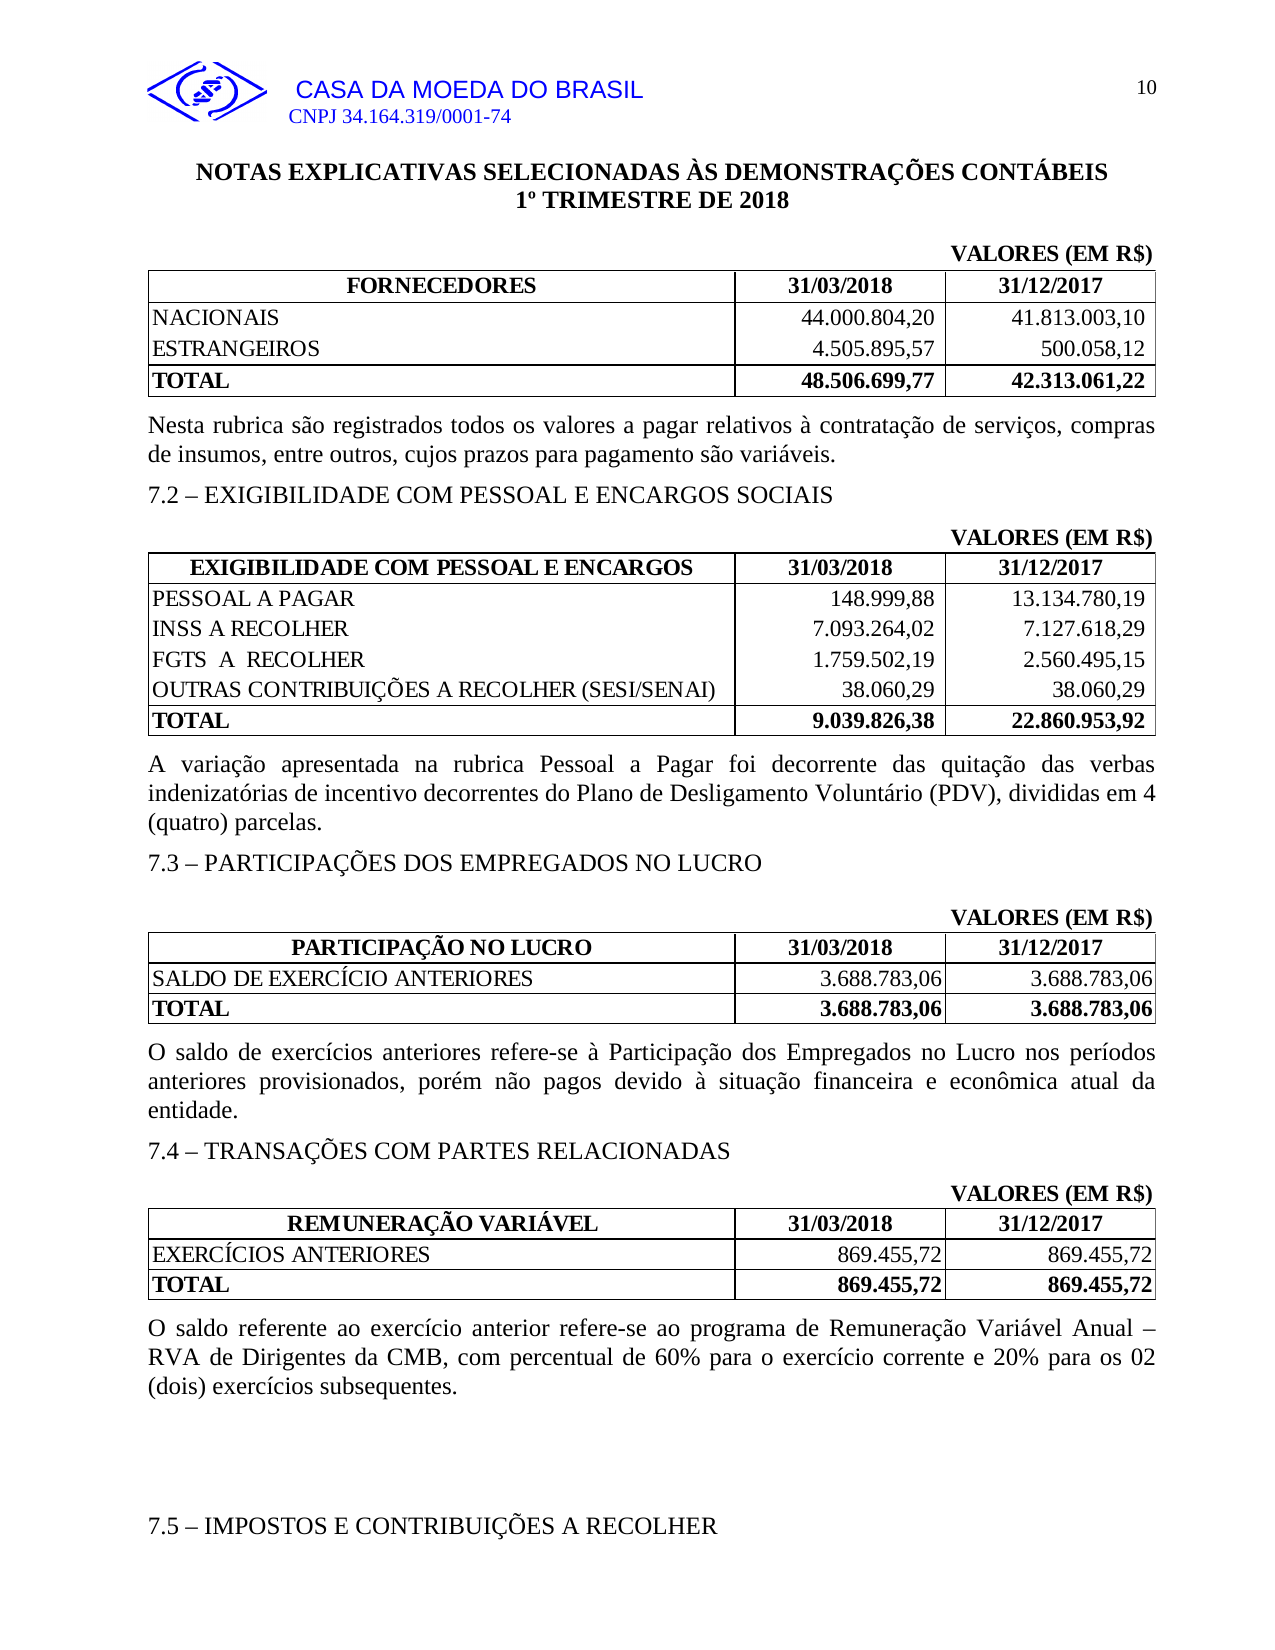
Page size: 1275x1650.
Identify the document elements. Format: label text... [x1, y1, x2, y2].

text 7.3 – PARTICIPAÇÕES DOS EMPREGADOS NO LUCRO [148, 848, 1157, 877]
text 7.2 – EXIGIBILIDADE COM PESSOAL E ENCARGOS SOCIAIS [148, 480, 1157, 509]
text O saldo referente ao exercício anterior refere-se ao programa de Remuneração Variável Anual – RVA de Dirigentes da CMB, com percentual de 60% para o exercício corrente e 20% para os 02 (dois) exercícios subsequentes. [148, 1313, 1157, 1400]
text Nesta rubrica são registrados todos os valores a pagar relativos à contratação de serviços, compras de insumos, entre outros, cujos prazos para pagamento são variáveis. [148, 410, 1157, 468]
text 7.5 – IMPOSTOS E CONTRIBUIÇÕES A RECOLHER [148, 1511, 1157, 1540]
text O saldo de exercícios anteriores refere-se à Participação dos Empregados no Lucro nos períodos anteriores provisionados, porém não pagos devido à situação financeira e econômica atual da entidade. [148, 1037, 1157, 1124]
text A variação apresentada na rubrica Pessoal a Pagar foi decorrente das quitação das verbas indenizatórias de incentivo decorrentes do Plano de Desligamento Voluntário (PDV), divididas em 4 (quatro) parcelas. [148, 749, 1157, 835]
text 7.4 – TRANSAÇÕES COM PARTES RELACIONADAS [148, 1136, 1157, 1165]
